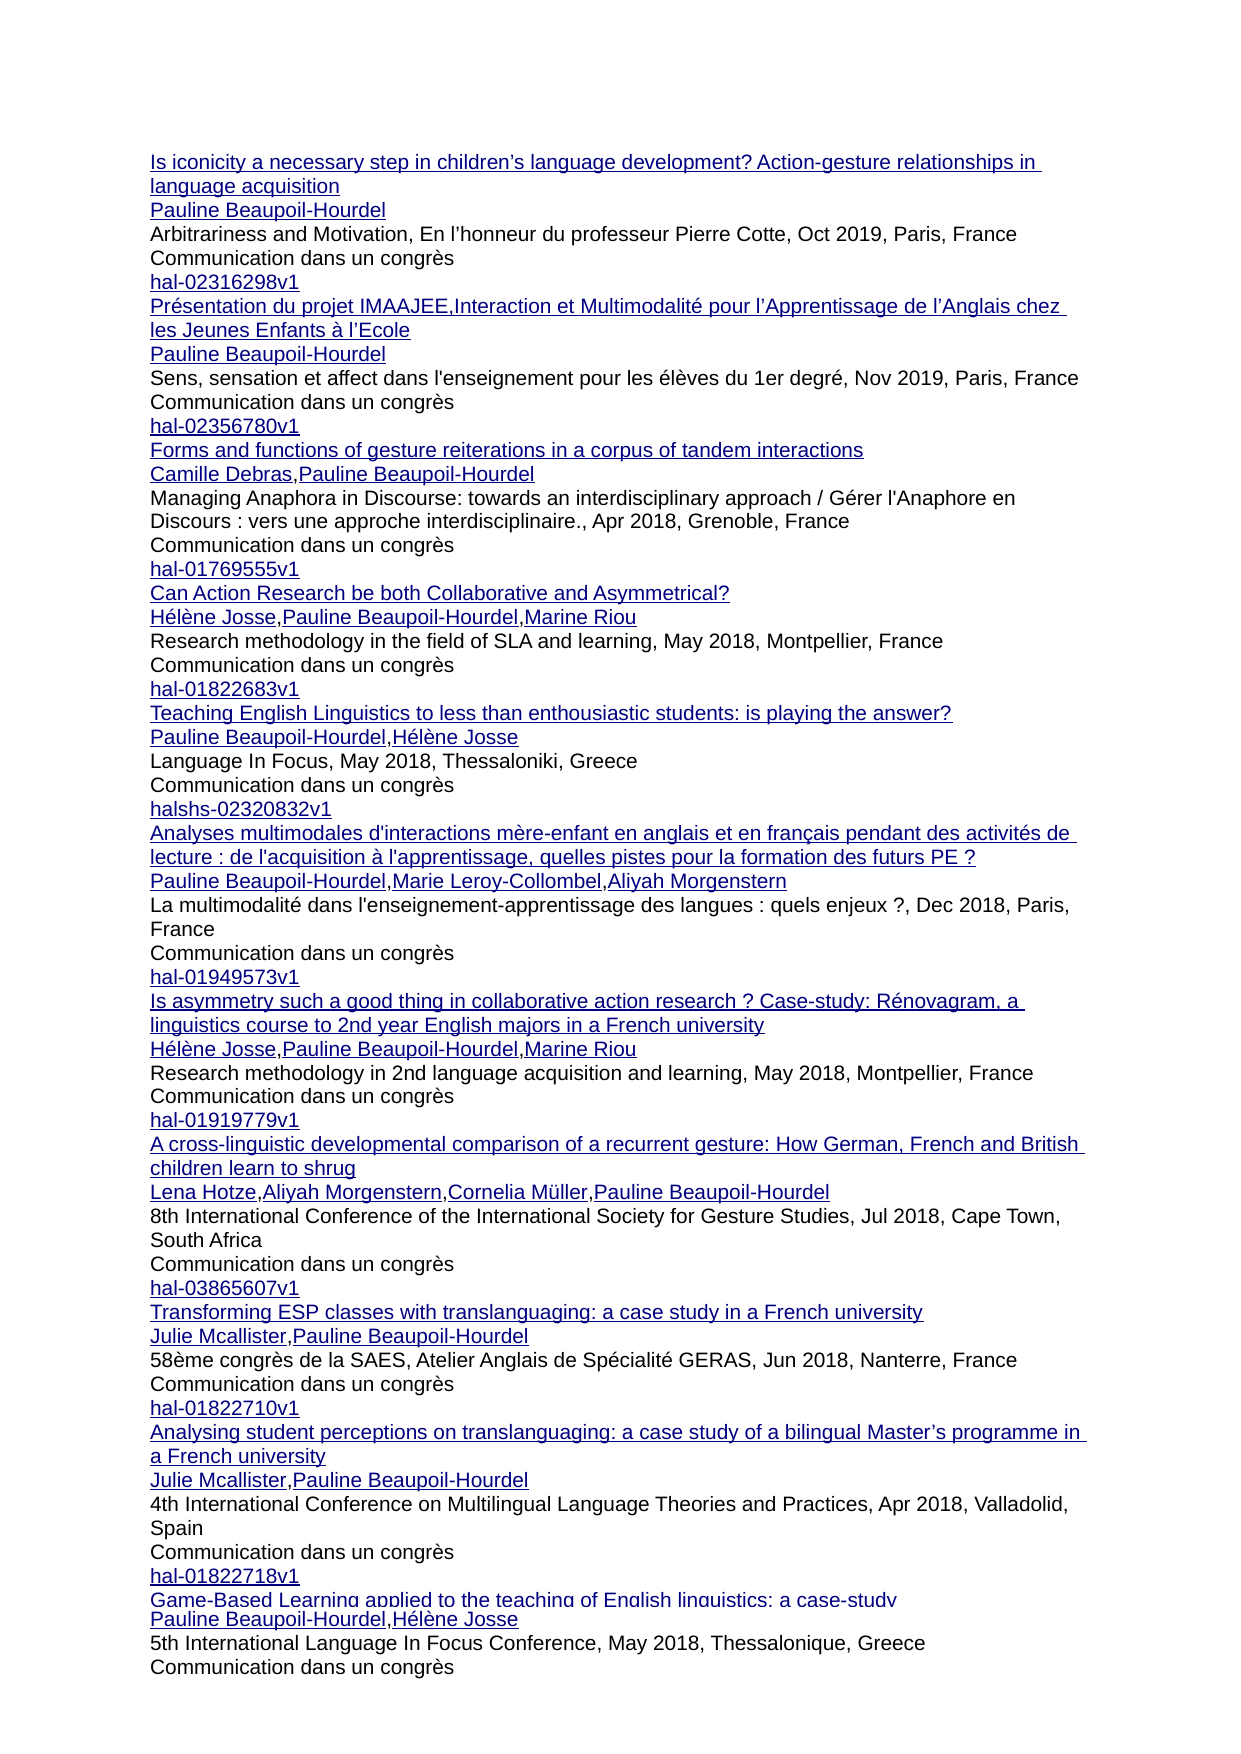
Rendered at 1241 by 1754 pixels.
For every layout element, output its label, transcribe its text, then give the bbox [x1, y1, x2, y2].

table_cell Is asymmetry such a good thing in collaborative action research ? Case-study: Rénovagram, a linguistics course to 2nd year English majors in a French university Hélène Josse,Pauline Beaupoil-Hourdel,Marine Riou Research methodology in 2nd language acquisition and learning, May 2018, Montpellier, France Communication dans un congrès hal-01919779v1 [150, 989, 1090, 1132]
table_cell Teaching English Linguistics to less than enthousiastic students: is playing the answer? Pauline Beaupoil-Hourdel,Hélène Josse Language In Focus, May 2018, Thessaloniki, Greece Communication dans un congrès halshs-02320832v1 [150, 701, 1090, 821]
table_cell Analysing student perceptions on translanguaging: a case study of a bilingual Master’s programme in a French university Julie Mcallister,Pauline Beaupoil-Hourdel 4th International Conference on Multilingual Language Theories and Practices, Apr 2018, Valladolid, Spain Communication dans un congrès hal-01822718v1 [150, 1420, 1090, 1587]
table_cell Is iconicity a necessary step in children’s language development? Action-gesture relationships in language acquisition Pauline Beaupoil-Hourdel Arbitrariness and Motivation, En l’honneur du professeur Pierre Cotte, Oct 2019, Paris, France Communication dans un congrès hal-02316298v1 [150, 150, 1090, 294]
table_cell Présentation du projet IMAAJEE,Interaction et Multimodalité pour l’Apprentissage de l’Anglais chez les Jeunes Enfants à l’Ecole Pauline Beaupoil-Hourdel Sens, sensation et affect dans l'enseignement pour les élèves du 1er degré, Nov 2019, Paris, France Communication dans un congrès hal-02356780v1 [150, 294, 1090, 437]
table_cell Transforming ESP classes with translanguaging: a case study in a French university Julie Mcallister,Pauline Beaupoil-Hourdel 58ème congrès de la SAES, Atelier Anglais de Spécialité GERAS, Jun 2018, Nanterre, France Communication dans un congrès hal-01822710v1 [150, 1300, 1090, 1420]
table_cell A cross-linguistic developmental comparison of a recurrent gesture: How German, French and British children learn to shrug Lena Hotze,Aliyah Morgenstern,Cornelia Müller,Pauline Beaupoil-Hourdel 8th International Conference of the International Society for Gesture Studies, Jul 2018, Cape Town, South Africa Communication dans un congrès hal-03865607v1 [150, 1132, 1090, 1300]
table_cell Game-Based Learning applied to the teaching of English linguistics: a case-study Pauline Beaupoil-Hourdel,Hélène Josse 5th International Language In Focus Conference, May 2018, Thessalonique, Greece Communication dans un congrès [150, 1588, 1090, 1679]
table_cell Analyses multimodales d'interactions mère-enfant en anglais et en français pendant des activités de lecture : de l'acquisition à l'apprentissage, quelles pistes pour la formation des futurs PE ? Pauline Beaupoil-Hourdel,Marie Leroy-Collombel,Aliyah Morgenstern La multimodalité dans l'enseignement-apprentissage des langues : quels enjeux ?, Dec 2018, Paris, France Communication dans un congrès hal-01949573v1 [150, 821, 1090, 988]
table_cell Forms and functions of gesture reiterations in a corpus of tandem interactions Camille Debras,Pauline Beaupoil-Hourdel Managing Anaphora in Discourse: towards an interdisciplinary approach / Gérer l'Anaphore en Discours : vers une approche interdisciplinaire., Apr 2018, Grenoble, France Communication dans un congrès hal-01769555v1 [150, 438, 1090, 581]
table_cell Can Action Research be both Collaborative and Asymmetrical? Hélène Josse,Pauline Beaupoil-Hourdel,Marine Riou Research methodology in the field of SLA and learning, May 2018, Montpellier, France Communication dans un congrès hal-01822683v1 [150, 581, 1090, 701]
